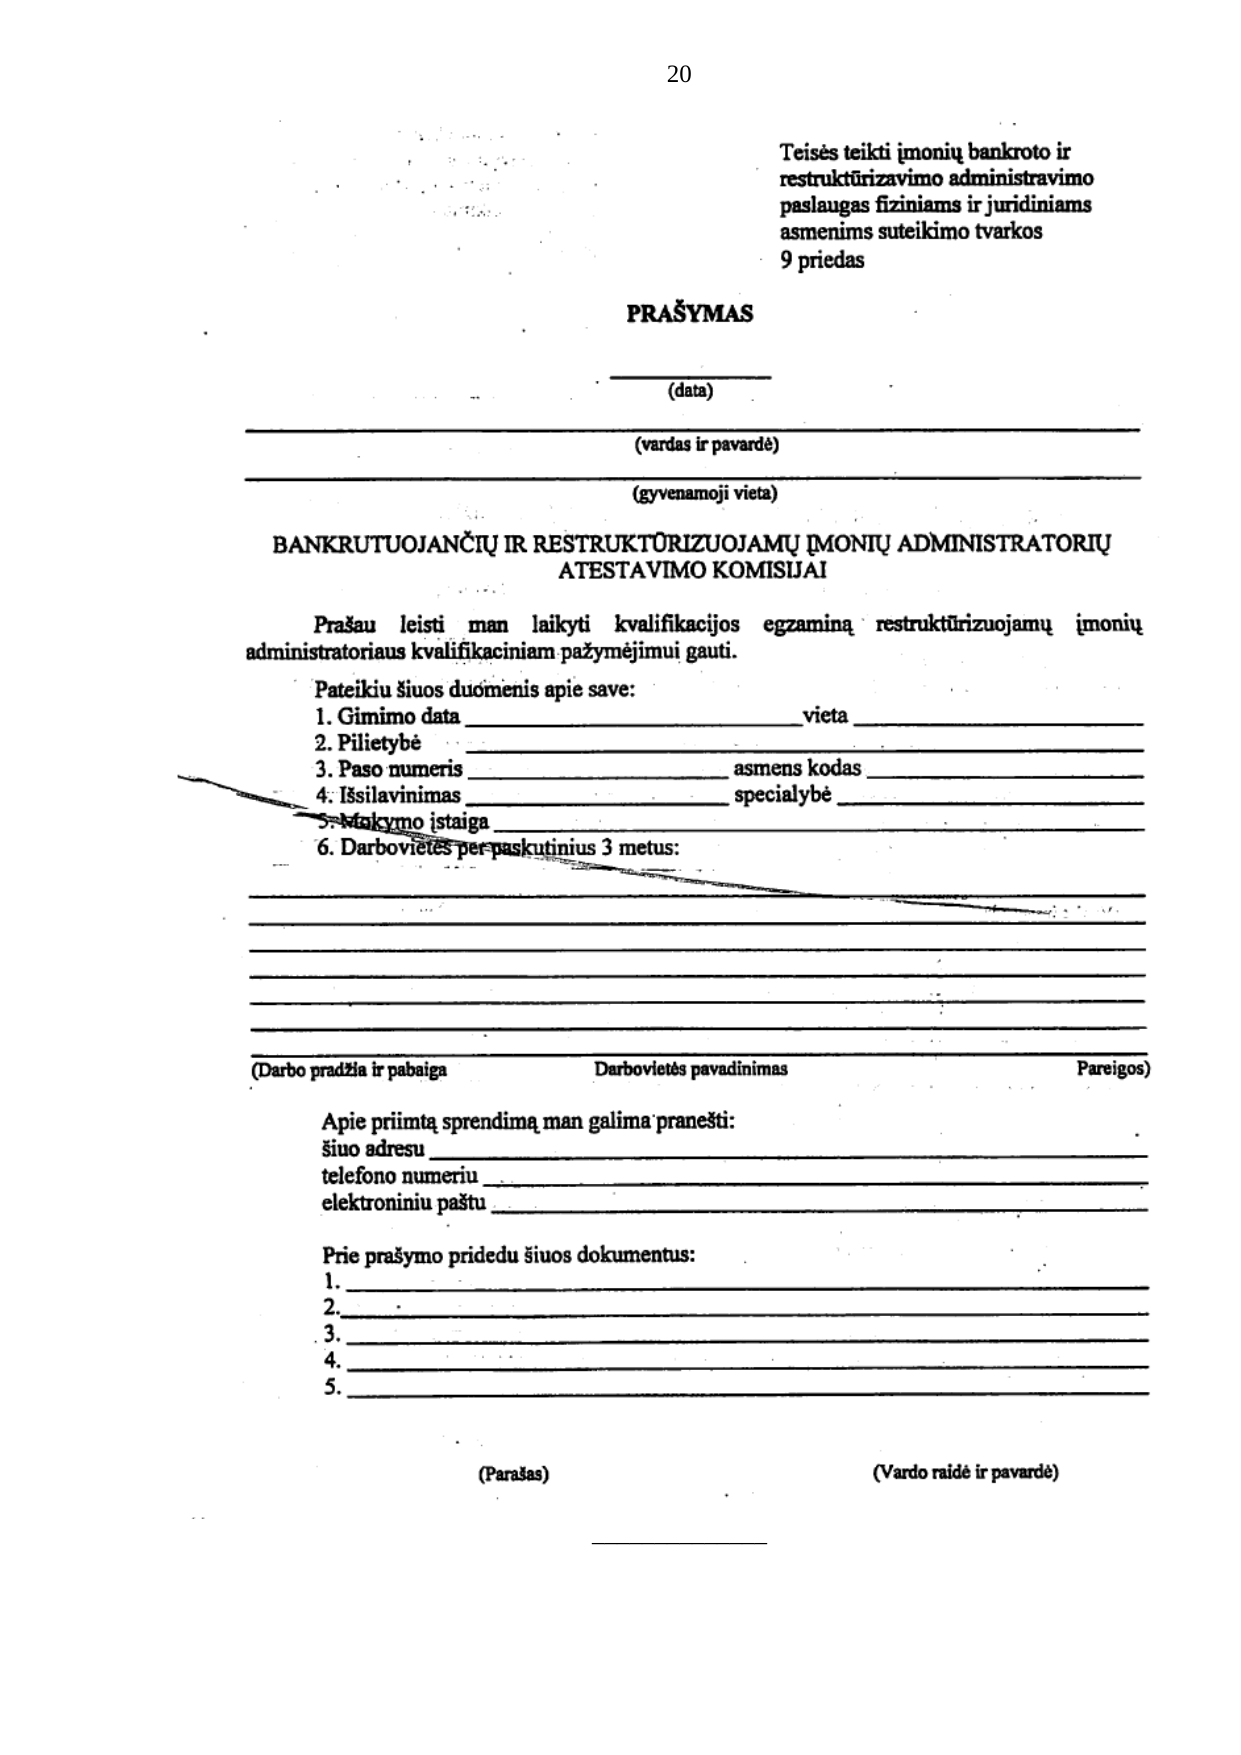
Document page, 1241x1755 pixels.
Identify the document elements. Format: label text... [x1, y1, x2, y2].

text ______________ [177, 1519, 1181, 1547]
